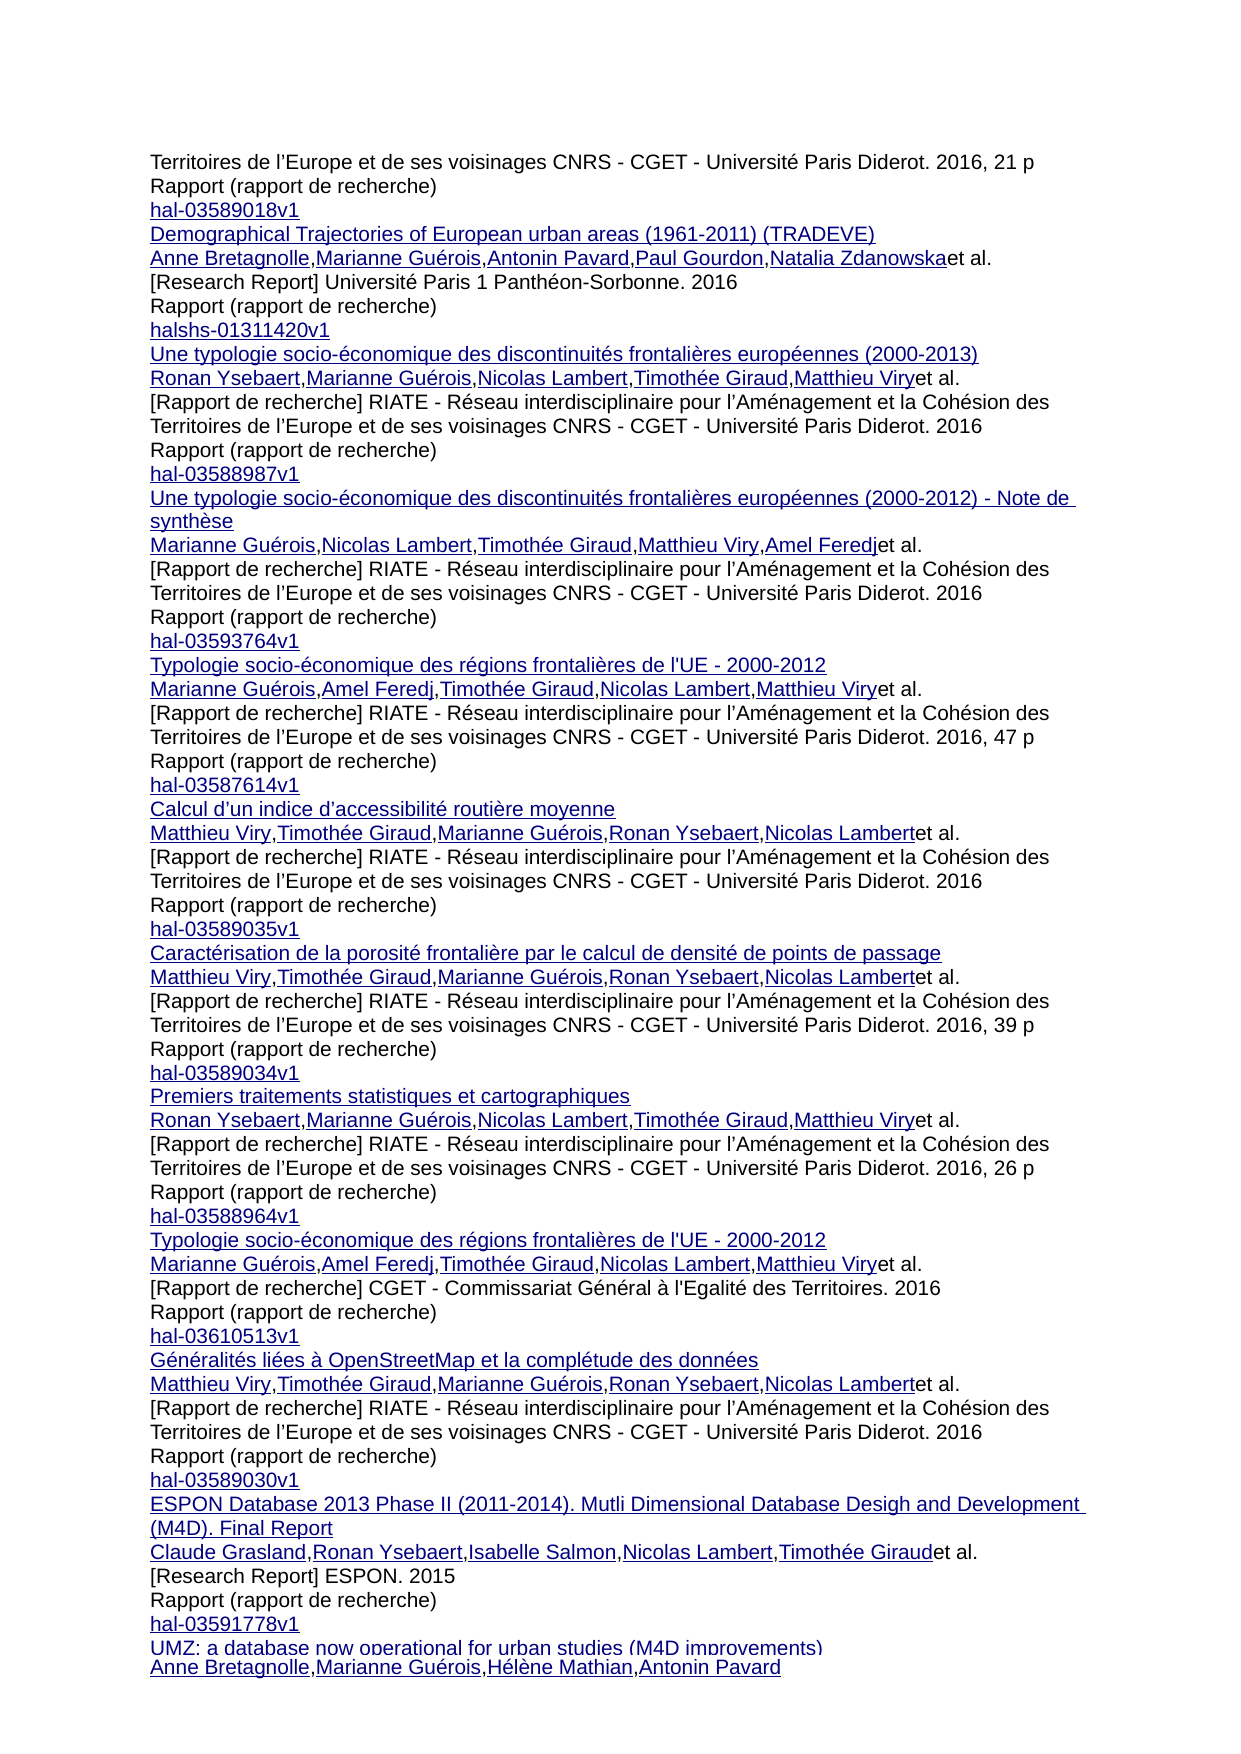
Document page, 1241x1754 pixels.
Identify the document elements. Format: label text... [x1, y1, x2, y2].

table_cell Typologie socio-économique des régions frontalières de l'UE - 2000-2012 Marianne Guérois,Amel Feredj,Timothée Giraud,Nicolas Lambert,Matthieu Viryet al. [Rapport de recherche] RIATE - Réseau interdisciplinaire pour l’Aménagement et la Cohésion des Territoires de l’Europe et de ses voisinages CNRS - CGET - Université Paris Diderot. 2016, 47 p Rapport (rapport de recherche) hal-03587614v1 [150, 653, 1090, 797]
table_cell Une typologie socio-économique des discontinuités frontalières européennes (2000-2013) Ronan Ysebaert,Marianne Guérois,Nicolas Lambert,Timothée Giraud,Matthieu Viryet al. [Rapport de recherche] RIATE - Réseau interdisciplinaire pour l’Aménagement et la Cohésion des Territoires de l’Europe et de ses voisinages CNRS - CGET - Université Paris Diderot. 2016 Rapport (rapport de recherche) hal-03588987v1 [150, 342, 1090, 485]
table_cell UMZ: a database now operational for urban studies (M4D improvements) Anne Bretagnolle,Marianne Guérois,Hélène Mathian,Antonin Pavard [150, 1635, 1090, 1679]
table_cell Typologie socio-économique des régions frontalières de l'UE - 2000-2012 Marianne Guérois,Amel Feredj,Timothée Giraud,Nicolas Lambert,Matthieu Viryet al. [Rapport de recherche] CGET - Commissariat Général à l'Egalité des Territoires. 2016 Rapport (rapport de recherche) hal-03610513v1 [150, 1228, 1090, 1348]
table_cell Une typologie socio-économique des discontinuités frontalières européennes (2000-2012) - Note de synthèse Marianne Guérois,Nicolas Lambert,Timothée Giraud,Matthieu Viry,Amel Feredjet al. [Rapport de recherche] RIATE - Réseau interdisciplinaire pour l’Aménagement et la Cohésion des Territoires de l’Europe et de ses voisinages CNRS - CGET - Université Paris Diderot. 2016 Rapport (rapport de recherche) hal-03593764v1 [150, 485, 1090, 653]
table_cell ESPON Database 2013 Phase II (2011-2014). Mutli Dimensional Database Desigh and Development (M4D). Final Report Claude Grasland,Ronan Ysebaert,Isabelle Salmon,Nicolas Lambert,Timothée Giraudet al. [Research Report] ESPON. 2015 Rapport (rapport de recherche) hal-03591778v1 [150, 1492, 1090, 1635]
table_cell Demographical Trajectories of European urban areas (1961-2011) (TRADEVE) Anne Bretagnolle,Marianne Guérois,Antonin Pavard,Paul Gourdon,Natalia Zdanowskaet al. [Research Report] Université Paris 1 Panthéon-Sorbonne. 2016 Rapport (rapport de recherche) halshs-01311420v1 [150, 222, 1090, 342]
table_cell Caractérisation de la porosité frontalière par le calcul de densité de points de passage Matthieu Viry,Timothée Giraud,Marianne Guérois,Ronan Ysebaert,Nicolas Lambertet al. [Rapport de recherche] RIATE - Réseau interdisciplinaire pour l’Aménagement et la Cohésion des Territoires de l’Europe et de ses voisinages CNRS - CGET - Université Paris Diderot. 2016, 39 p Rapport (rapport de recherche) hal-03589034v1 [150, 941, 1090, 1084]
table_cell Calcul d’un indice d’accessibilité routière moyenne Matthieu Viry,Timothée Giraud,Marianne Guérois,Ronan Ysebaert,Nicolas Lambertet al. [Rapport de recherche] RIATE - Réseau interdisciplinaire pour l’Aménagement et la Cohésion des Territoires de l’Europe et de ses voisinages CNRS - CGET - Université Paris Diderot. 2016 Rapport (rapport de recherche) hal-03589035v1 [150, 797, 1090, 941]
table_cell Généralités liées à OpenStreetMap et la complétude des données Matthieu Viry,Timothée Giraud,Marianne Guérois,Ronan Ysebaert,Nicolas Lambertet al. [Rapport de recherche] RIATE - Réseau interdisciplinaire pour l’Aménagement et la Cohésion des Territoires de l’Europe et de ses voisinages CNRS - CGET - Université Paris Diderot. 2016 Rapport (rapport de recherche) hal-03589030v1 [150, 1348, 1090, 1492]
table_cell Premiers traitements statistiques et cartographiques Ronan Ysebaert,Marianne Guérois,Nicolas Lambert,Timothée Giraud,Matthieu Viryet al. [Rapport de recherche] RIATE - Réseau interdisciplinaire pour l’Aménagement et la Cohésion des Territoires de l’Europe et de ses voisinages CNRS - CGET - Université Paris Diderot. 2016, 26 p Rapport (rapport de recherche) hal-03588964v1 [150, 1084, 1090, 1228]
table_cell Analyse des trajectoires temporelles : convergences et divergences Ronan Ysebaert,Marianne Guérois,Nicolas Lambert,Timothée Giraud,Matthieu Viryet al. [Rapport de recherche] RIATE - Réseau interdisciplinaire pour l’Aménagement et la Cohésion des Territoires de l’Europe et de ses voisinages CNRS - CGET - Université Paris Diderot. 2016, 21 p Rapport (rapport de recherche) hal-03589018v1 [150, 150, 1090, 222]
